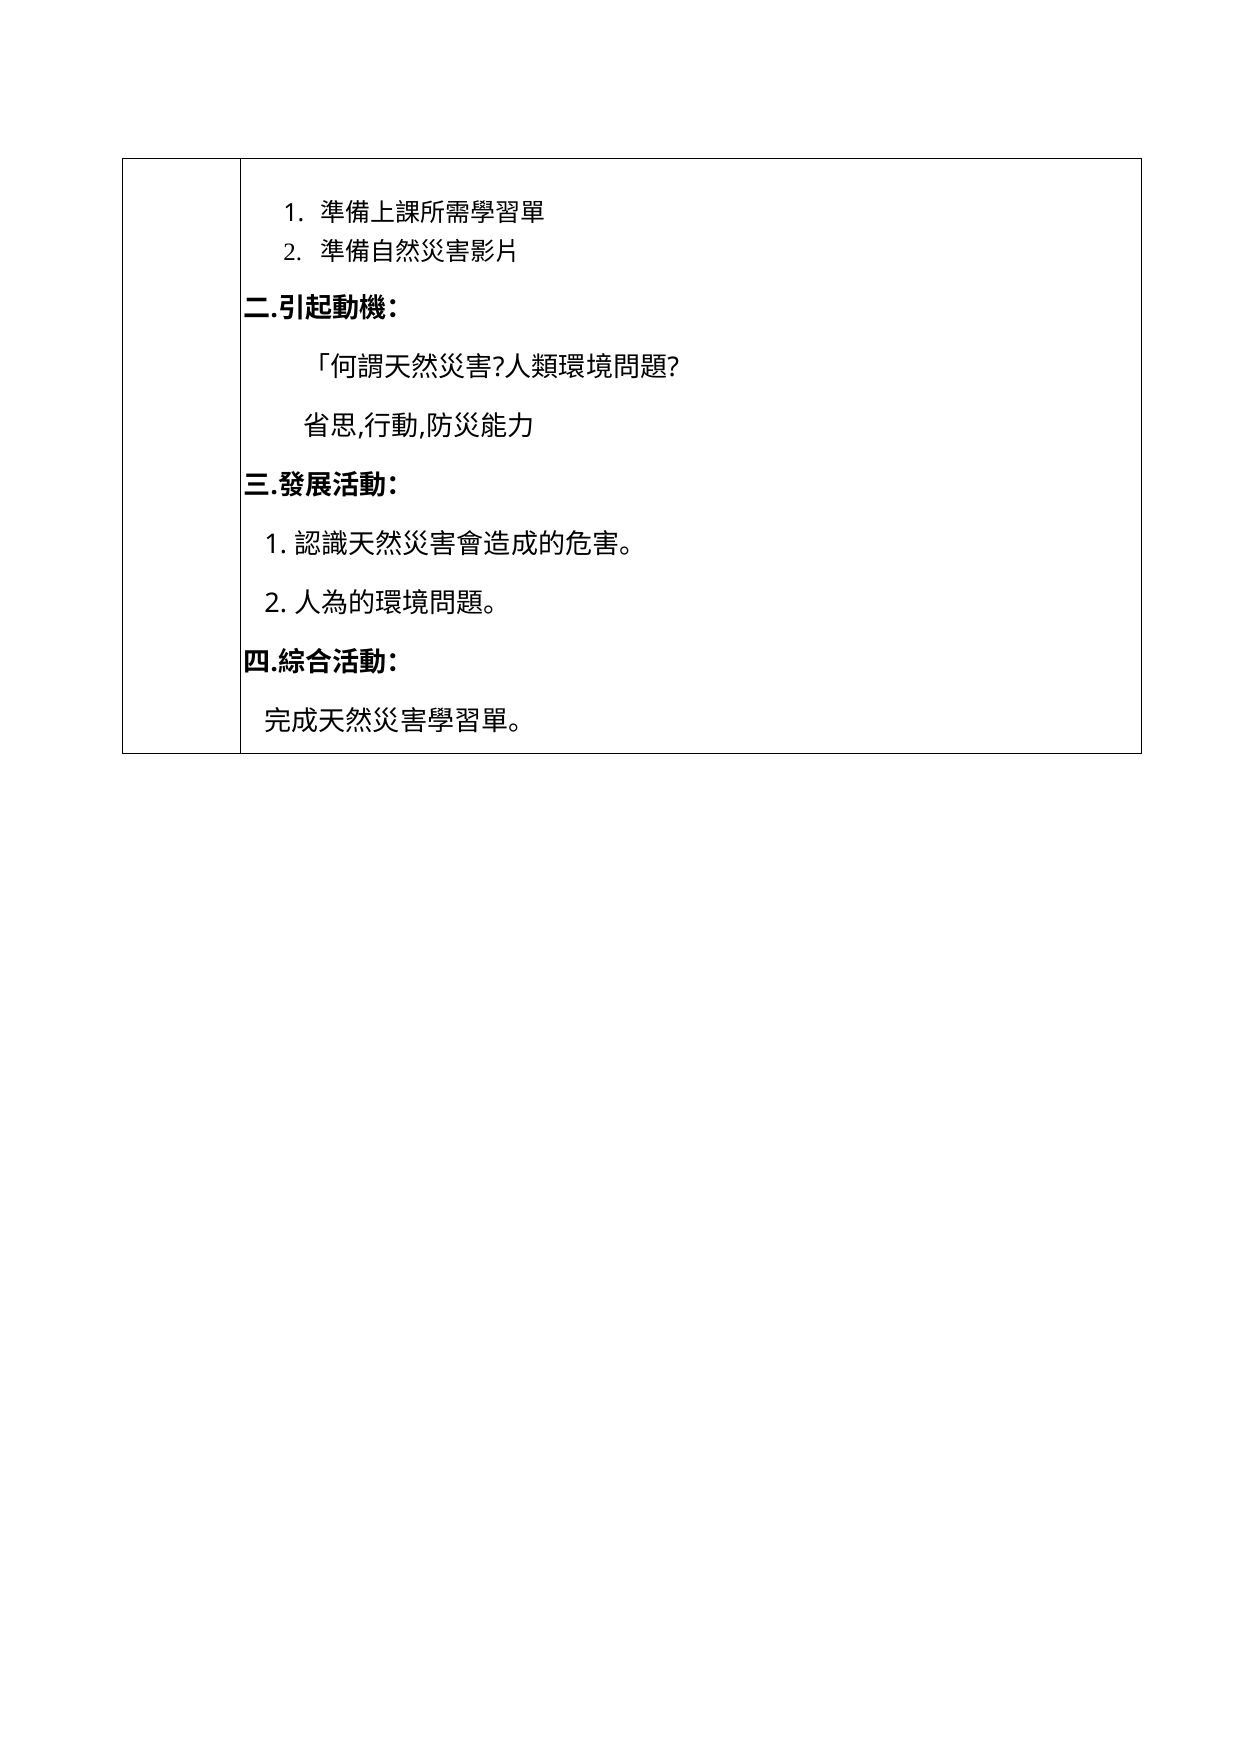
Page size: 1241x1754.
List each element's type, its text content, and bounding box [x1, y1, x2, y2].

table_cell [123, 159, 240, 753]
table_cell 一.準備活動： 準備上課所需學習單 準備自然災害影片 二.引起動機： 「何謂天然災害?人類環境問題? 省思,行動,防災能力 三.發展活動： 1. 認識天然災害會造成的危害。 2. 人為的環境問題。 四.綜合活動： 完成天然災害學習單。 [241, 159, 1141, 753]
table_cell [1142, 158, 1155, 753]
